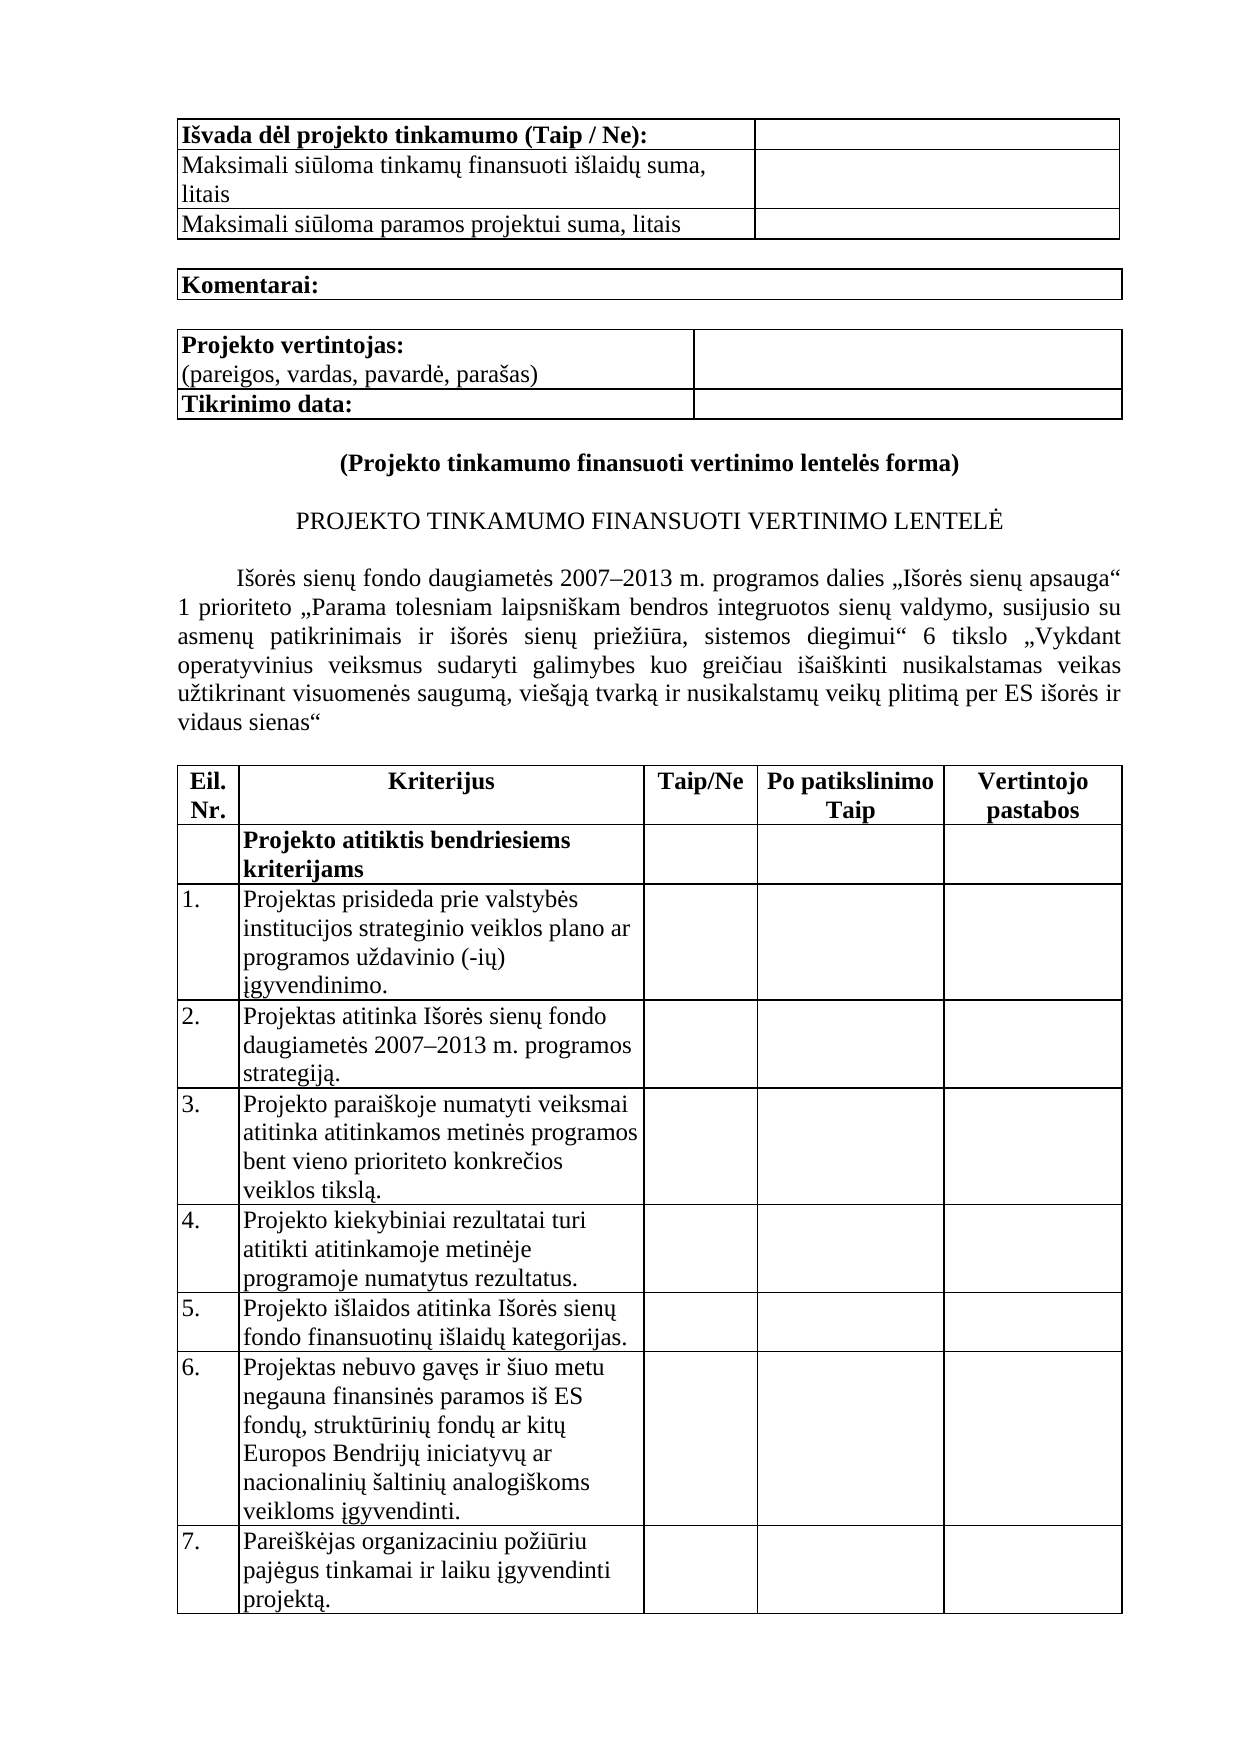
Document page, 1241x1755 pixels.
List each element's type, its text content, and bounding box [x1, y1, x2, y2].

table_header Vertintojo pastabos [945, 766, 1121, 824]
table_cell [945, 1293, 1121, 1351]
table_header Projekto vertintojas: (pareigos, vardas, pavardė, parašas) [178, 330, 693, 388]
table_cell [695, 390, 1121, 418]
table_cell [756, 150, 1119, 207]
table_cell 5. [178, 1293, 238, 1351]
table_cell [758, 1089, 943, 1204]
text PROJEKTO TINKAMUMO FINANSUOTI VERTINIMO LENTELĖ [177, 506, 1122, 535]
table_cell 7. [178, 1526, 238, 1612]
table_header [695, 330, 1121, 388]
table_cell [645, 1352, 757, 1525]
table_cell Projektas nebuvo gavęs ir šiuo metu negauna finansinės paramos iš ES fondų, struktūrinių fondų ar kitų Europos Bendrijų iniciatyvų ar nacionalinių šaltinių analogiškoms veikloms įgyvendinti. [240, 1352, 643, 1525]
table_cell [756, 209, 1119, 238]
table_cell [645, 1205, 757, 1292]
table_cell Projektas prisideda prie valstybės institucijos strateginio veiklos plano ar programos uždavinio (-ių) įgyvendinimo. [240, 885, 643, 999]
table_cell Projektas atitinka Išorės sienų fondo daugiametės 2007–2013 m. programos strategiją. [240, 1001, 643, 1087]
table_cell Projekto kiekybiniai rezultatai turi atitikti atitinkamoje metinėje programoje numatytus rezultatus. [240, 1205, 643, 1292]
table_header Eil. Nr. [178, 766, 238, 824]
table_cell [758, 825, 943, 883]
table_cell 1. [178, 885, 238, 999]
table_cell 2. [178, 1001, 238, 1087]
table_cell [645, 1293, 757, 1351]
table_cell [178, 825, 238, 883]
table_cell 6. [178, 1352, 238, 1525]
table_cell [645, 1526, 757, 1612]
table_cell [645, 1089, 757, 1204]
table_cell Maksimali siūloma paramos projektui suma, litais [178, 209, 754, 238]
table_header Išvada dėl projekto tinkamumo (Taip / Ne): [178, 120, 754, 148]
table_cell Pareiškėjas organizaciniu požiūriu pajėgus tinkamai ir laiku įgyvendinti projektą. [240, 1526, 643, 1612]
table_cell [645, 885, 757, 999]
table_cell [945, 1526, 1121, 1612]
table_cell Tikrinimo data: [178, 390, 693, 418]
table_cell [945, 1001, 1121, 1087]
table_cell [945, 1205, 1121, 1292]
table_cell Maksimali siūloma tinkamų finansuoti išlaidų suma, litais [178, 150, 754, 207]
table_header Taip/Ne [645, 766, 757, 824]
table_cell 4. [178, 1205, 238, 1292]
table_header Kriterijus [240, 766, 643, 824]
table_cell [945, 825, 1121, 883]
table_cell [758, 1205, 943, 1292]
text (Projekto tinkamumo finansuoti vertinimo lentelės forma) [177, 448, 1122, 477]
table_cell [945, 1352, 1121, 1525]
table_cell [758, 1526, 943, 1612]
table_cell [645, 1001, 757, 1087]
table_header Po patikslinimo Taip [758, 766, 943, 824]
table_cell [758, 885, 943, 999]
table_cell [758, 1293, 943, 1351]
table_header Komentarai: [178, 270, 1121, 298]
table_cell Projekto išlaidos atitinka Išorės sienų fondo finansuotinų išlaidų kategorijas. [240, 1293, 643, 1351]
table_header [756, 120, 1119, 148]
table_cell [945, 885, 1121, 999]
table_cell [645, 825, 757, 883]
table_cell [758, 1001, 943, 1087]
text Išorės sienų fondo daugiametės 2007–2013 m. programos dalies „Išorės sienų apsauga“ 1 prioriteto „Parama tolesniam laipsniškam bendros integruotos sienų valdymo, susijusio su asmenų patikrinimais ir išorės sienų priežiūra, sistemos diegimui“ 6 tikslo „Vykdant operatyvinius veiksmus sudaryti galimybes kuo greičiau išaiškinti nusikalstamas veikas užtikrinant visuomenės saugumą, viešąją tvarką ir nusikalstamų veikų plitimą per ES išorės ir vidaus sienas“ [177, 563, 1122, 736]
table_cell Projekto paraiškoje numatyti veiksmai atitinka atitinkamos metinės programos bent vieno prioriteto konkrečios veiklos tikslą. [240, 1089, 643, 1204]
table_cell [758, 1352, 943, 1525]
table_cell 3. [178, 1089, 238, 1204]
table_cell [945, 1089, 1121, 1204]
table_cell Projekto atitiktis bendriesiems kriterijams [240, 825, 643, 883]
